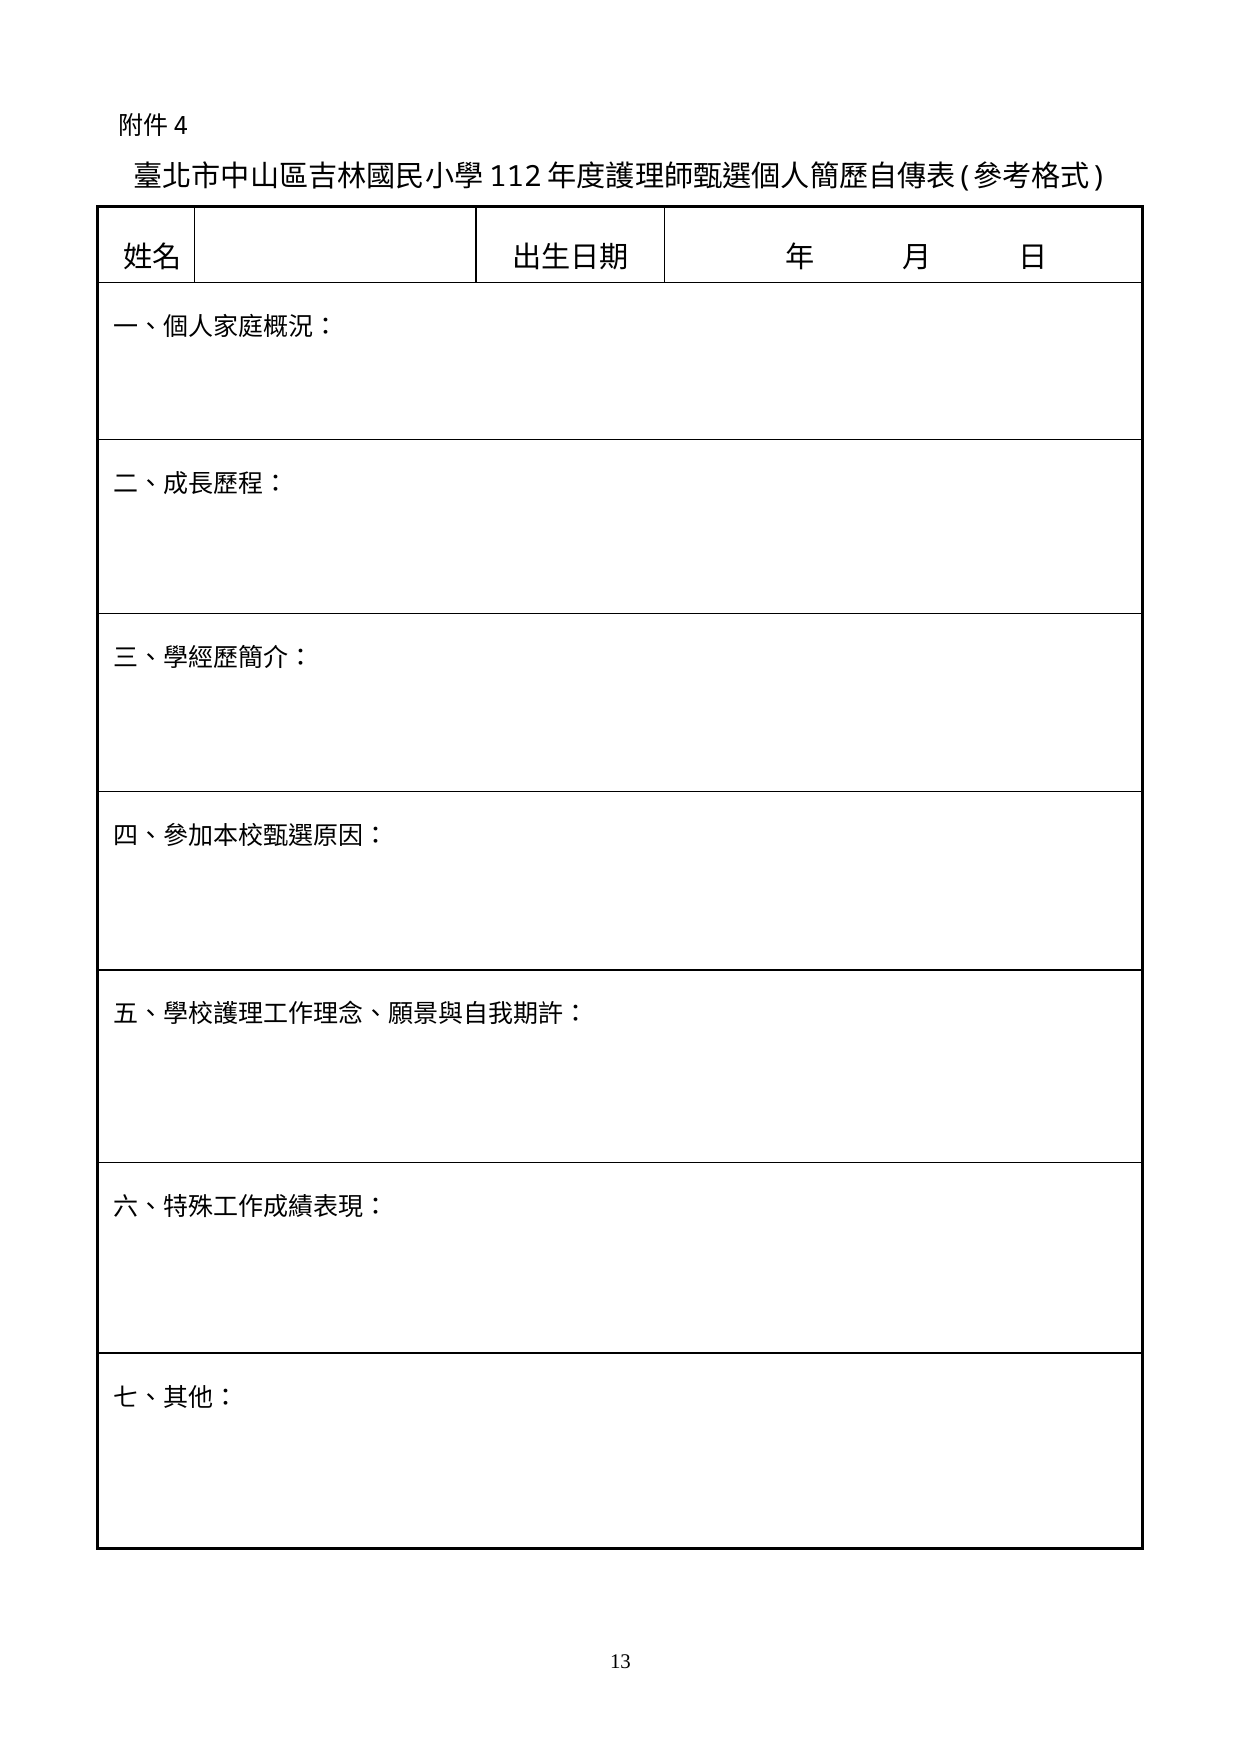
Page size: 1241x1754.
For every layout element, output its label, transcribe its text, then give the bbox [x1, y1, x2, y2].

table_cell 二、成長歷程： [99, 440, 1141, 613]
table_cell 四、參加本校甄選原因： [99, 792, 1141, 969]
table_cell 七、其他： [99, 1354, 1141, 1547]
table_cell 五、學校護理工作理念、願景與自我期許： [99, 971, 1141, 1161]
table_cell 一、個人家庭概況： [99, 283, 1141, 438]
table_cell 六、特殊工作成績表現： [99, 1163, 1141, 1352]
table_header 姓名 [99, 208, 194, 282]
text 臺北市中山區吉林國民小學112年度護理師甄選個人簡歷自傳表(參考格式) [118, 152, 1122, 194]
text 附件4 [118, 105, 1122, 142]
table_cell 三、學經歷簡介： [99, 614, 1141, 791]
table_header [195, 208, 475, 282]
table_header 出生日期 [477, 208, 664, 282]
table_header 年 月 日 [665, 208, 1141, 282]
